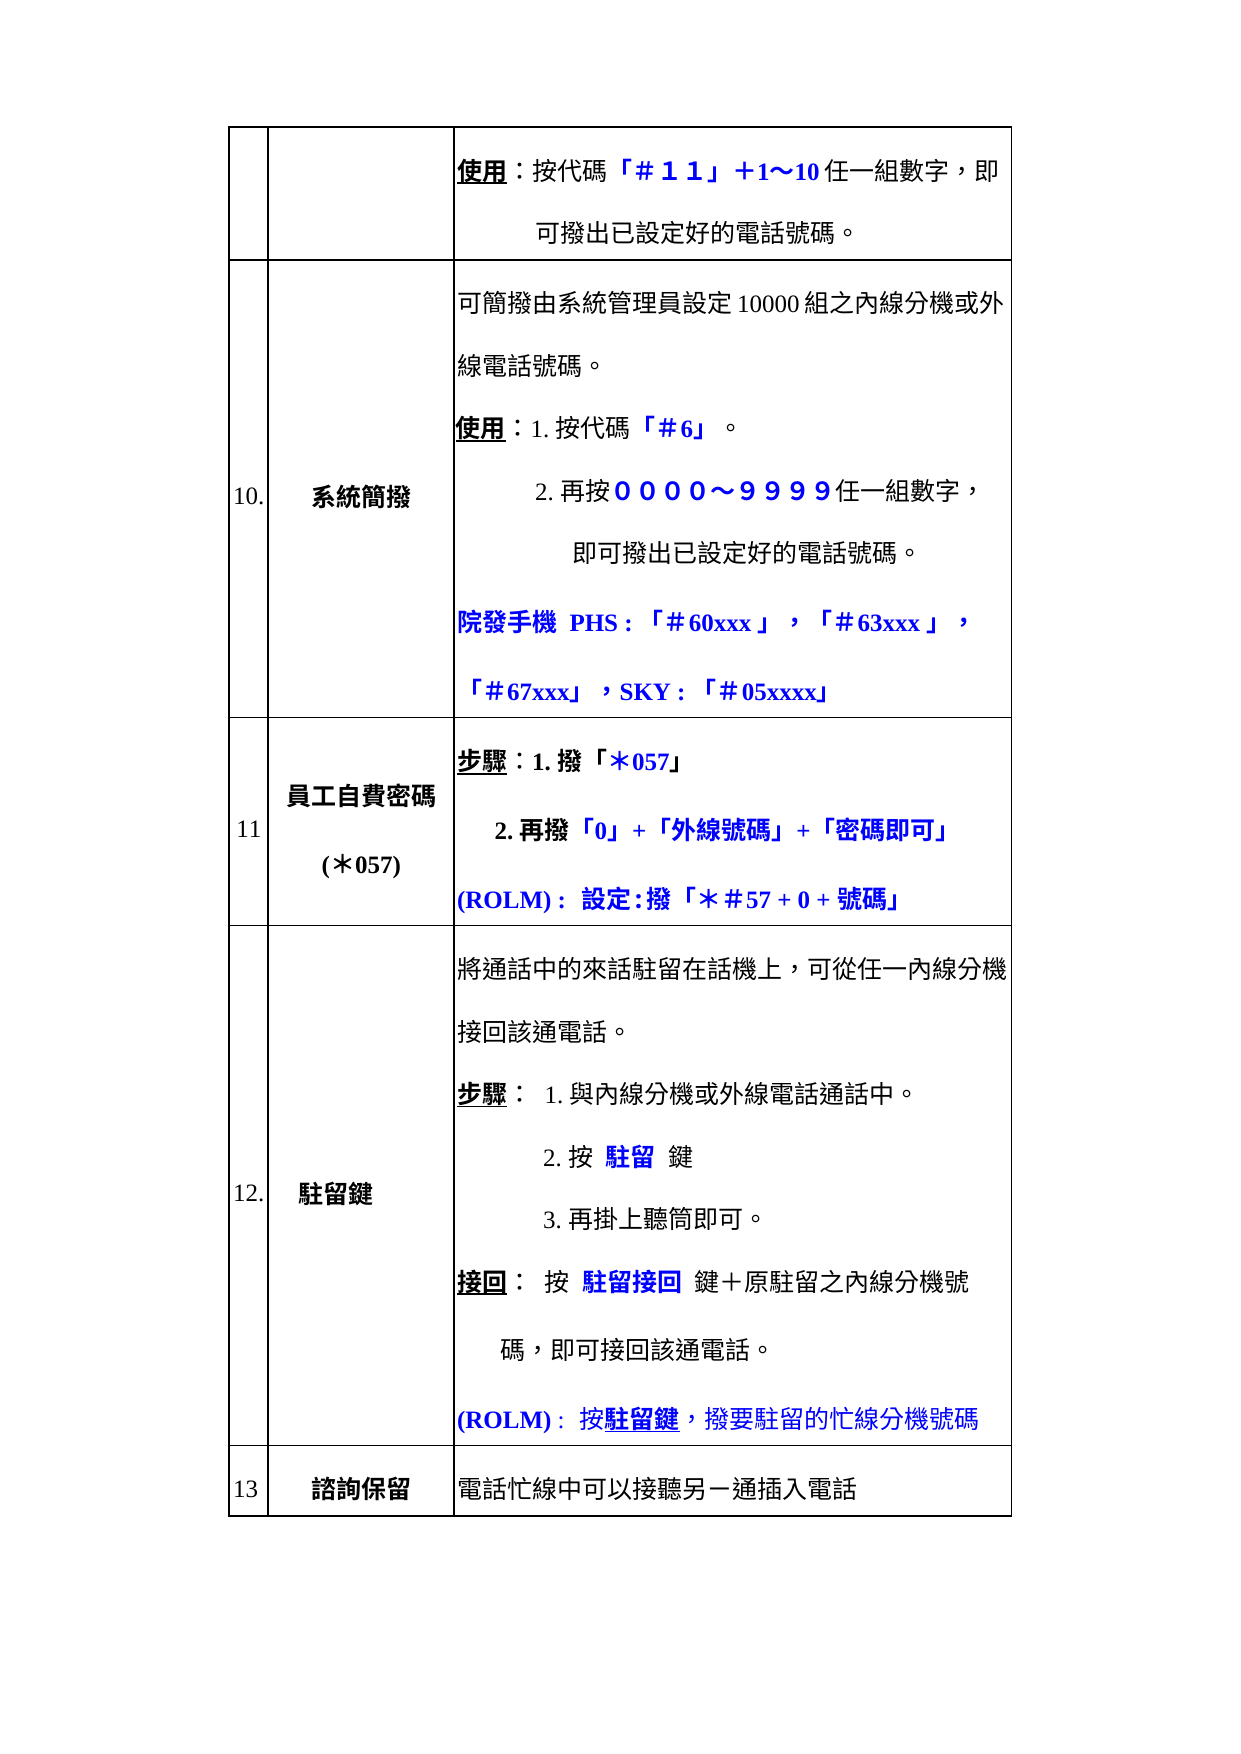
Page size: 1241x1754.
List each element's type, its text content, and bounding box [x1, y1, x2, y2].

table_cell 員工自費密碼 (＊057) [269, 718, 453, 924]
table_header [269, 128, 453, 259]
table_header [230, 128, 267, 259]
table_cell 電話忙線中可以接聽另ㄧ通插入電話 [455, 1446, 1011, 1515]
table_cell 12. [230, 926, 267, 1445]
table_cell 諮詢保留 [269, 1446, 453, 1515]
table_cell 系統簡撥 [269, 261, 453, 717]
table_cell 可簡撥由系統管理員設定10000組之內線分機或外線電話號碼。 使用：1. 按代碼「＃6」。 2. 再按００００～９９９９任一組數字，即可撥出已設定好的電話號碼。 院發手機 PHS : 「＃60xxx 」，「＃63xxx 」， 「＃67xxx」，SKY : 「＃05xxxx」 [455, 261, 1011, 717]
table_cell 步驟：1. 撥「＊057」 2. 再撥「0」+「外線號碼」+「密碼即可」 (ROLM) : 設定:撥「＊＃57 + 0 + 號碼」 [455, 718, 1011, 924]
table_cell 13 [230, 1446, 267, 1515]
table_cell 10. [230, 261, 267, 717]
table_header 使用：按代碼「＃１１」＋1～10任一組數字，即可撥出已設定好的電話號碼。 [455, 128, 1011, 259]
table_cell 將通話中的來話駐留在話機上，可從任一內線分機接回該通電話。 步驟： 1. 與內線分機或外線電話通話中。 2. 按 駐留 鍵 3. 再掛上聽筒即可。 接回： 按 駐留接回 鍵＋原駐留之內線分機號 碼，即可接回該通電話。 (ROLM) : 按駐留鍵，撥要駐留的忙線分機號碼 [455, 926, 1011, 1445]
table_cell 駐留鍵 [269, 926, 453, 1445]
table_cell 11 [230, 718, 267, 924]
